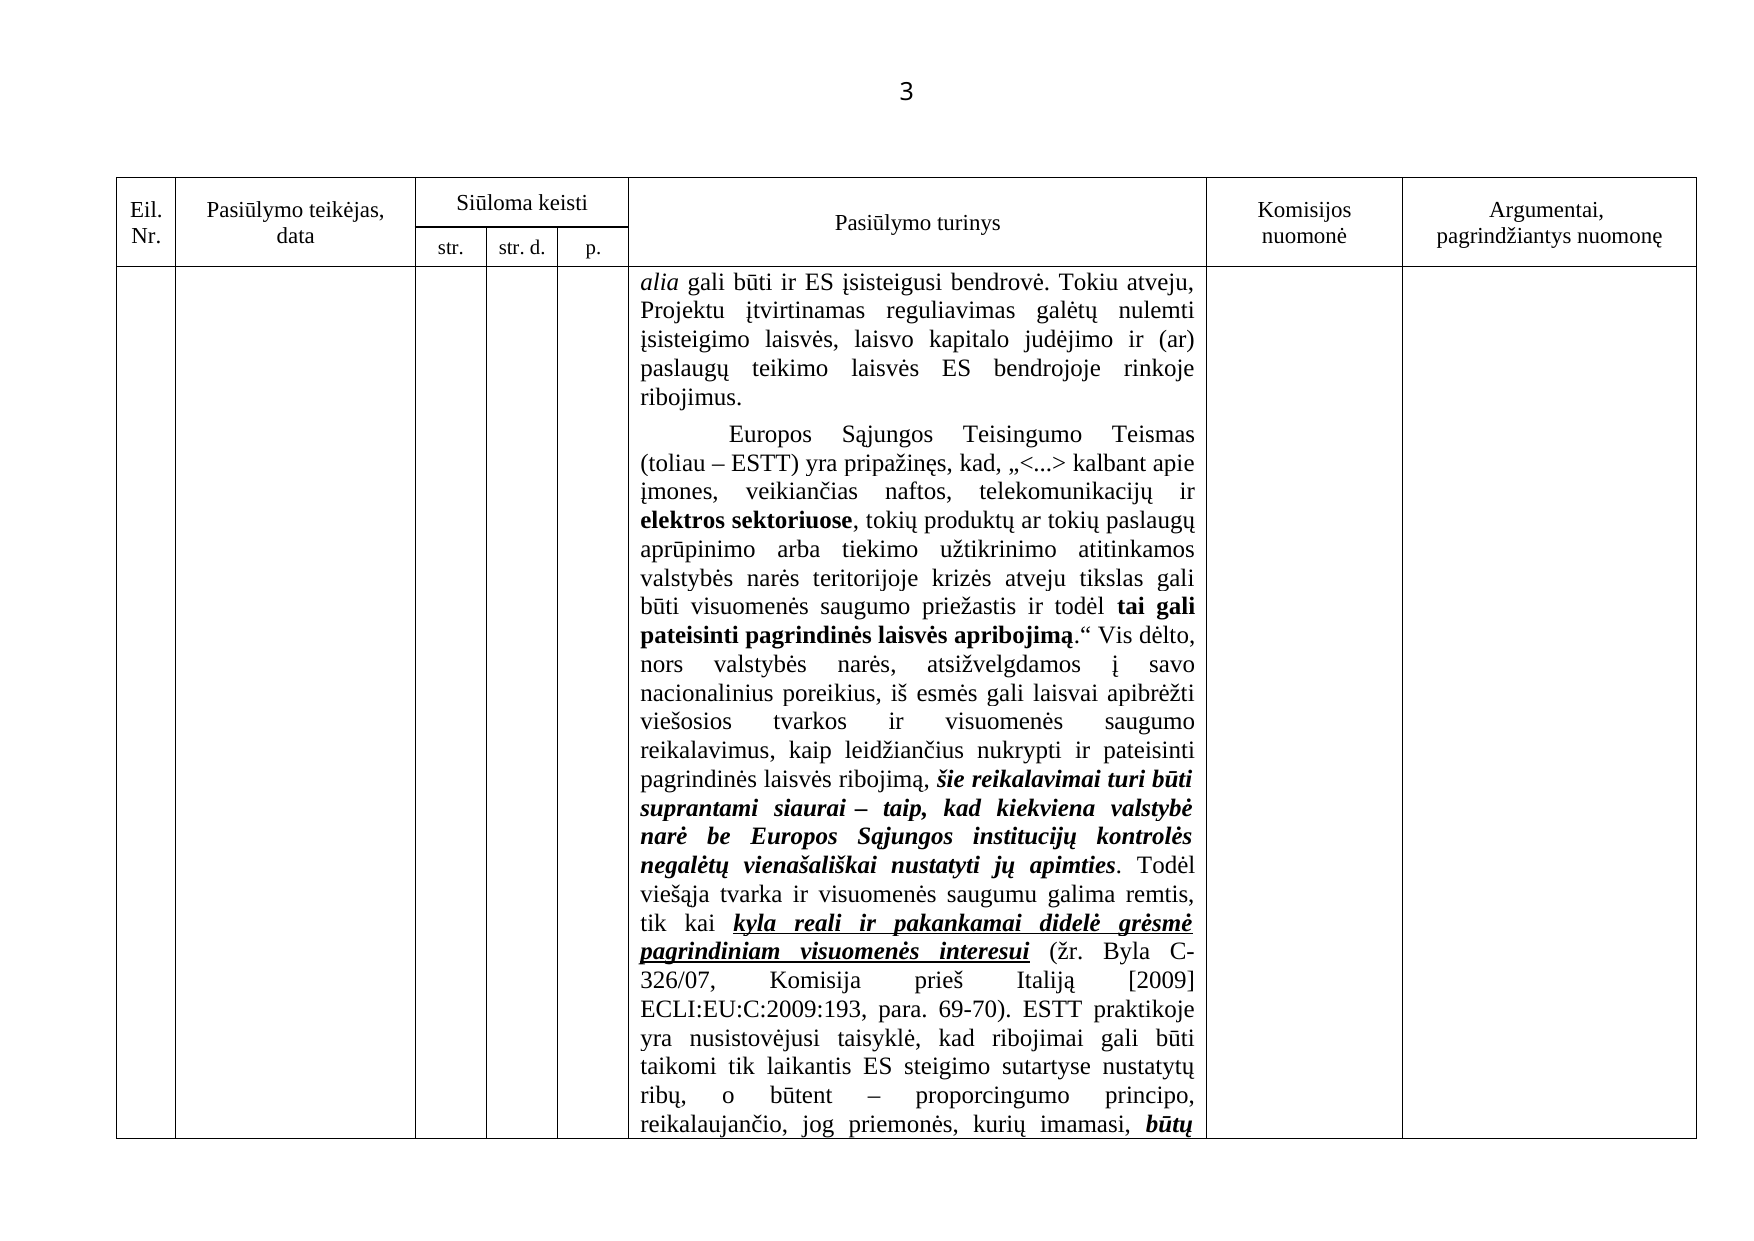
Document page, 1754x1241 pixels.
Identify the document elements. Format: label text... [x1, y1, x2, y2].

table_cell p. [558, 228, 628, 266]
table_cell str. [416, 228, 486, 266]
table_cell [1403, 267, 1696, 1138]
table_header Argumentai, pagrindžiantys nuomonę [1403, 178, 1696, 266]
table_header Eil. Nr. [117, 178, 175, 266]
table_header Pasiūlymo teikėjas, data [176, 178, 415, 266]
table_cell [487, 267, 557, 1138]
table_cell str. d. [487, 228, 557, 266]
table_header Komisijos nuomonė [1207, 178, 1402, 266]
table_cell [1207, 267, 1402, 1138]
table_cell [416, 267, 486, 1138]
table_cell alia gali būti ir ES įsisteigusi bendrovė. Tokiu atveju, Projektu įtvirtinamas reguliavimas galėtų nulemti įsisteigimo laisvės, laisvo kapitalo judėjimo ir (ar) paslaugų teikimo laisvės ES bendrojoje rinkoje ribojimus. Europos Sąjungos Teisingumo Teismas (toliau – ESTT) yra pripažinęs, kad, „<...> kalbant apie įmones, veikiančias naftos, telekomunikacijų ir elektros sektoriuose, tokių produktų ar tokių paslaugų aprūpinimo arba tiekimo užtikrinimo atitinkamos valstybės narės teritorijoje krizės atveju tikslas gali būti visuomenės saugumo priežastis ir todėl tai gali pateisinti pagrindinės laisvės apribojimą.“ Vis dėlto, nors valstybės narės, atsižvelgdamos į savo nacionalinius poreikius, iš esmės gali laisvai apibrėžti viešosios tvarkos ir visuomenės saugumo reikalavimus, kaip leidžiančius nukrypti ir pateisinti pagrindinės laisvės ribojimą, šie reikalavimai turi būti suprantami siaurai – taip, kad kiekviena valstybė narė be Europos Sąjungos institucijų kontrolės negalėtų vienašališkai nustatyti jų apimties. Todėl viešąja tvarka ir visuomenės saugumu galima remtis, tik kai kyla reali ir pakankamai didelė grėsmė pagrindiniam visuomenės interesui (žr. Byla C-326/07, Komisija prieš Italiją [2009] ECLI:EU:C:2009:193, para. 69-70). ESTT praktikoje yra nusistovėjusi taisyklė, kad ribojimai gali būti taikomi tik laikantis ES steigimo sutartyse nustatytų ribų, o būtent – proporcingumo principo, reikalaujančio, jog priemonės, kurių imamasi, būtų [629, 267, 1206, 1138]
table_header Siūloma keisti [416, 178, 628, 226]
table_cell [176, 267, 415, 1138]
table_cell [558, 267, 628, 1138]
table_cell [117, 267, 175, 1138]
table_header Pasiūlymo turinys [629, 178, 1206, 266]
